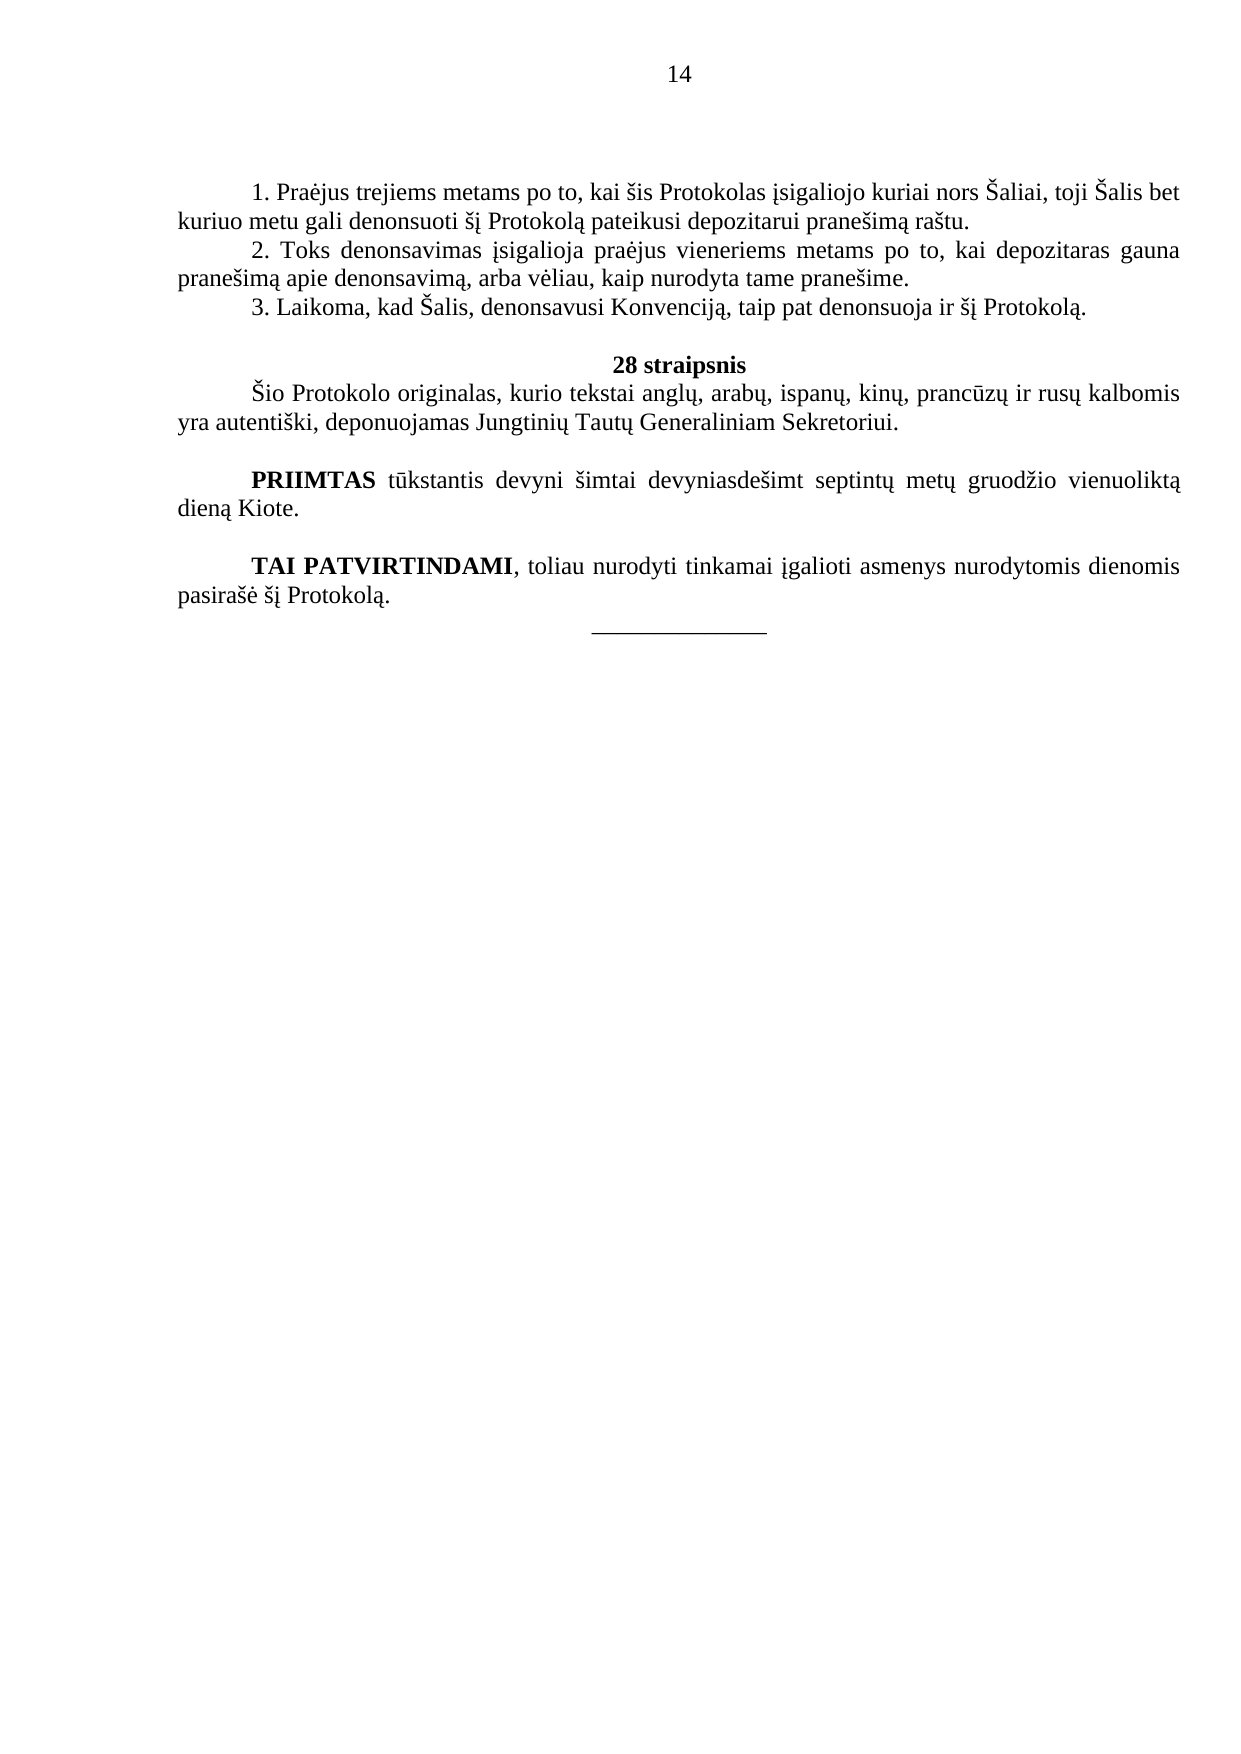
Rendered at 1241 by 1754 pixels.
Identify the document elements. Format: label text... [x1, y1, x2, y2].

text 1. Praėjus trejiems metams po to, kai šis Protokolas įsigaliojo kuriai nors Šaliai, toji Šalis bet kuriuo metu gali denonsuoti šį Protokolą pateikusi depozitarui pranešimą raštu. [177, 177, 1181, 235]
text 3. Laikoma, kad Šalis, denonsavusi Konvenciją, taip pat denonsuoja ir šį Protokolą. [177, 292, 1181, 321]
text 2. Toks denonsavimas įsigalioja praėjus vieneriems metams po to, kai depozitaras gauna pranešimą apie denonsavimą, arba vėliau, kaip nurodyta tame pranešime. [177, 235, 1181, 292]
text ______________ [177, 608, 1181, 637]
text PRIIMTAS tūkstantis devyni šimtai devyniasdešimt septintų metų gruodžio vienuoliktą dieną Kiote. [177, 465, 1181, 522]
text TAI PATVIRTINDAMI, toliau nurodyti tinkamai įgalioti asmenys nurodytomis dienomis pasirašė šį Protokolą. [177, 551, 1181, 608]
text 28 straipsnis [177, 350, 1181, 378]
text Šio Protokolo originalas, kurio tekstai anglų, arabų, ispanų, kinų, prancūzų ir rusų kalbomis yra autentiški, deponuojamas Jungtinių Tautų Generaliniam Sekretoriui. [177, 378, 1181, 436]
